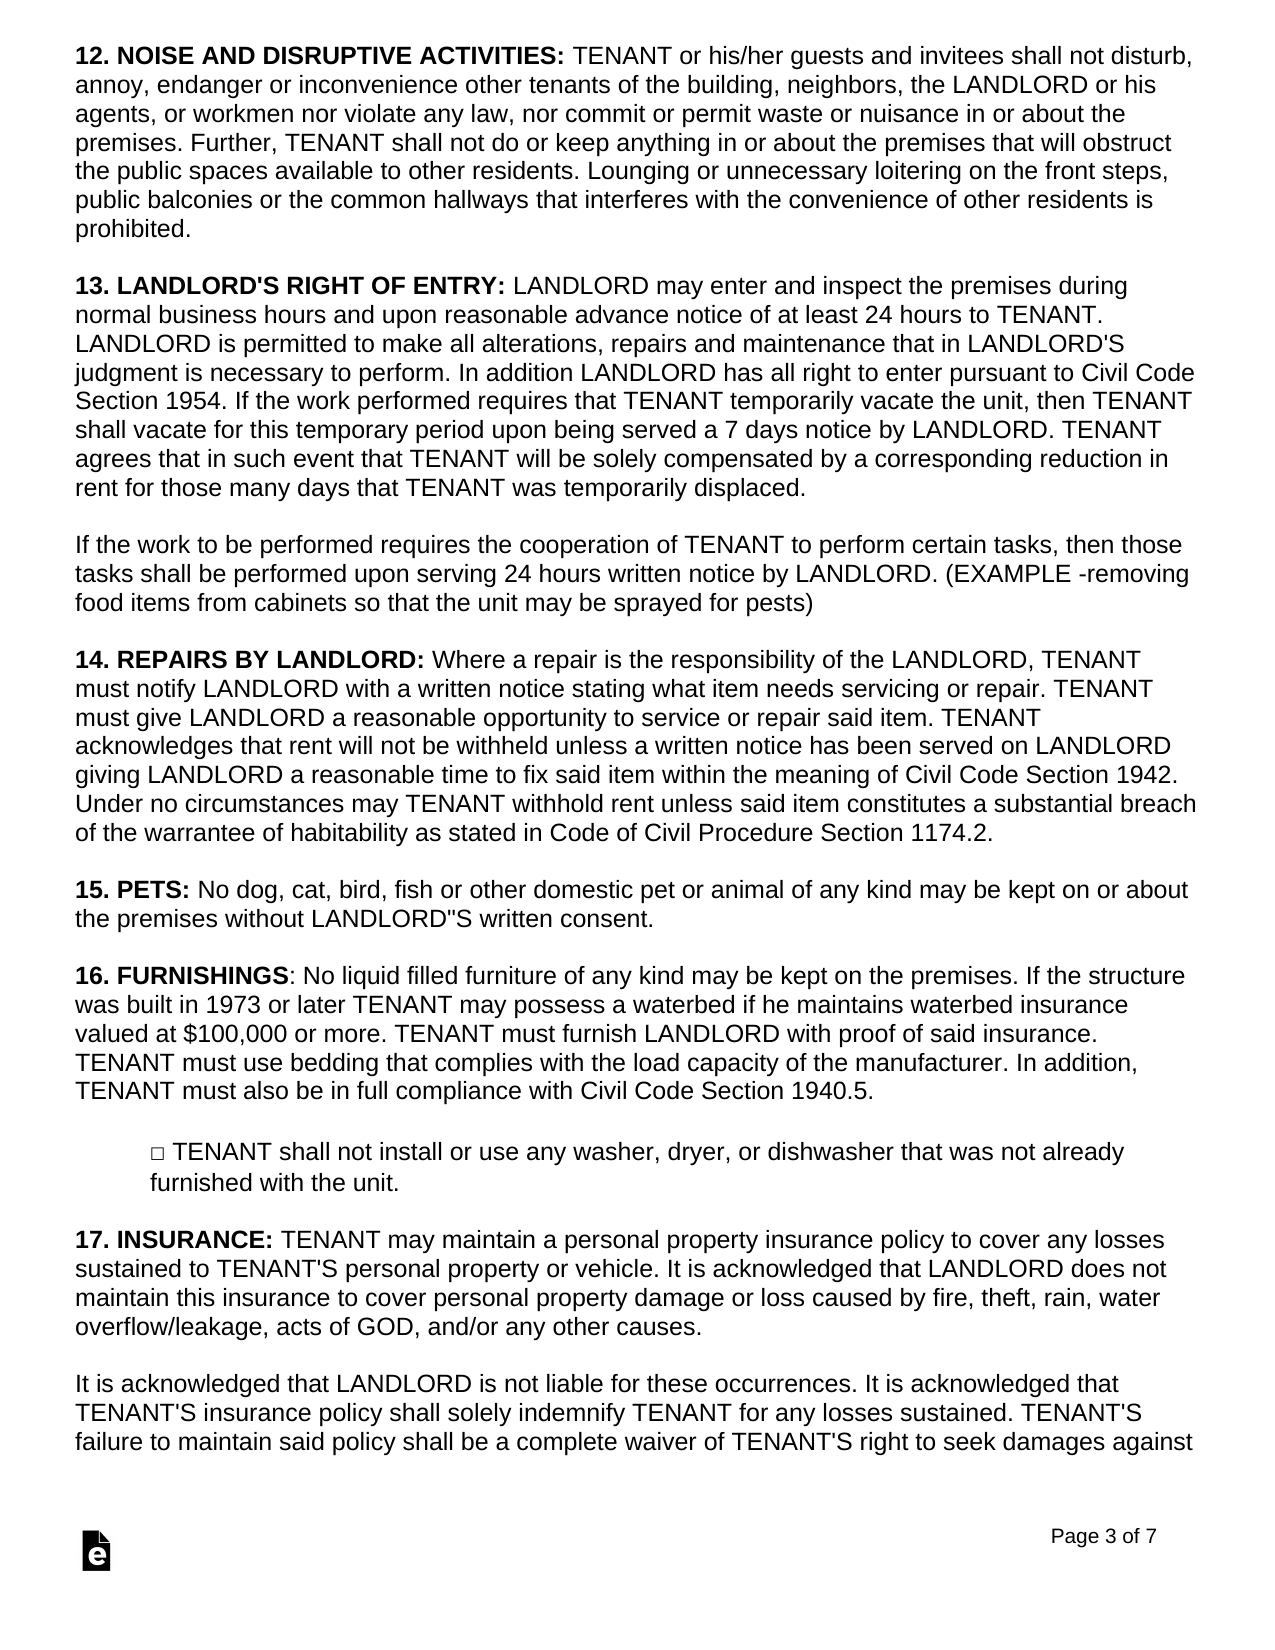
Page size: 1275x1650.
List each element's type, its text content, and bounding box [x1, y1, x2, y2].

text 13. LANDLORD'S RIGHT OF ENTRY: LANDLORD may enter and inspect the premises during normal business hours and upon reasonable advance notice of at least 24 hours to TENANT. LANDLORD is permitted to make all alterations, repairs and maintenance that in LANDLORD'S judgment is necessary to perform. In addition LANDLORD has all right to enter pursuant to Civil Code Section 1954. If the work performed requires that TENANT temporarily vacate the unit, then TENANT shall vacate for this temporary period upon being served a 7 days notice by LANDLORD. TENANT agrees that in such event that TENANT will be solely compensated by a corresponding reduction in rent for those many days that TENANT was temporarily displaced. [75, 271, 1200, 501]
text 12. NOISE AND DISRUPTIVE ACTIVITIES: TENANT or his/her guests and invitees shall not disturb, annoy, endanger or inconvenience other tenants of the building, neighbors, the LANDLORD or his agents, or workmen nor violate any law, nor commit or permit waste or nuisance in or about the premises. Further, TENANT shall not do or keep anything in or about the premises that will obstruct the public spaces available to other residents. Lounging or unnecessary loitering on the front steps, public balconies or the common hallways that interferes with the convenience of other residents is prohibited. [75, 41, 1200, 243]
text If the work to be performed requires the cooperation of TENANT to perform certain tasks, then those tasks shall be performed upon serving 24 hours written notice by LANDLORD. (EXAMPLE -removing food items from cabinets so that the unit may be sprayed for pests) [75, 530, 1200, 616]
text It is acknowledged that LANDLORD is not liable for these occurrences. It is acknowledged that TENANT'S insurance policy shall solely indemnify TENANT for any losses sustained. TENANT'S failure to maintain said policy shall be a complete waiver of TENANT'S right to seek damages against [75, 1369, 1200, 1455]
text 14. REPAIRS BY LANDLORD: Where a repair is the responsibility of the LANDLORD, TENANT must notify LANDLORD with a written notice stating what item needs servicing or repair. TENANT must give LANDLORD a reasonable opportunity to service or repair said item. TENANT acknowledges that rent will not be withheld unless a written notice has been served on LANDLORD giving LANDLORD a reasonable time to fix said item within the meaning of Civil Code Section 1942. Under no circumstances may TENANT withhold rent unless said item constitutes a substantial breach of the warrantee of habitability as stated in Code of Civil Procedure Section 1174.2. [75, 645, 1200, 846]
text 17. INSURANCE: TENANT may maintain a personal property insurance policy to cover any losses sustained to TENANT'S personal property or vehicle. It is acknowledged that LANDLORD does not maintain this insurance to cover personal property damage or loss caused by fire, theft, rain, water overflow/leakage, acts of GOD, and/or any other causes. [75, 1225, 1200, 1340]
text 16. FURNISHINGS: No liquid filled furniture of any kind may be kept on the premises. If the structure was built in 1973 or later TENANT may possess a waterbed if he maintains waterbed insurance valued at $100,000 or more. TENANT must furnish LANDLORD with proof of said insurance. TENANT must use bedding that complies with the load capacity of the manufacturer. In addition, TENANT must also be in full compliance with Civil Code Section 1940.5. [75, 961, 1200, 1105]
text ☐ TENANT shall not install or use any washer, dryer, or dishwasher that was not already furnished with the unit. [150, 1134, 1200, 1197]
text 15. PETS: No dog, cat, bird, fish or other domestic pet or animal of any kind may be kept on or about the premises without LANDLORD"S written consent. [75, 875, 1200, 933]
